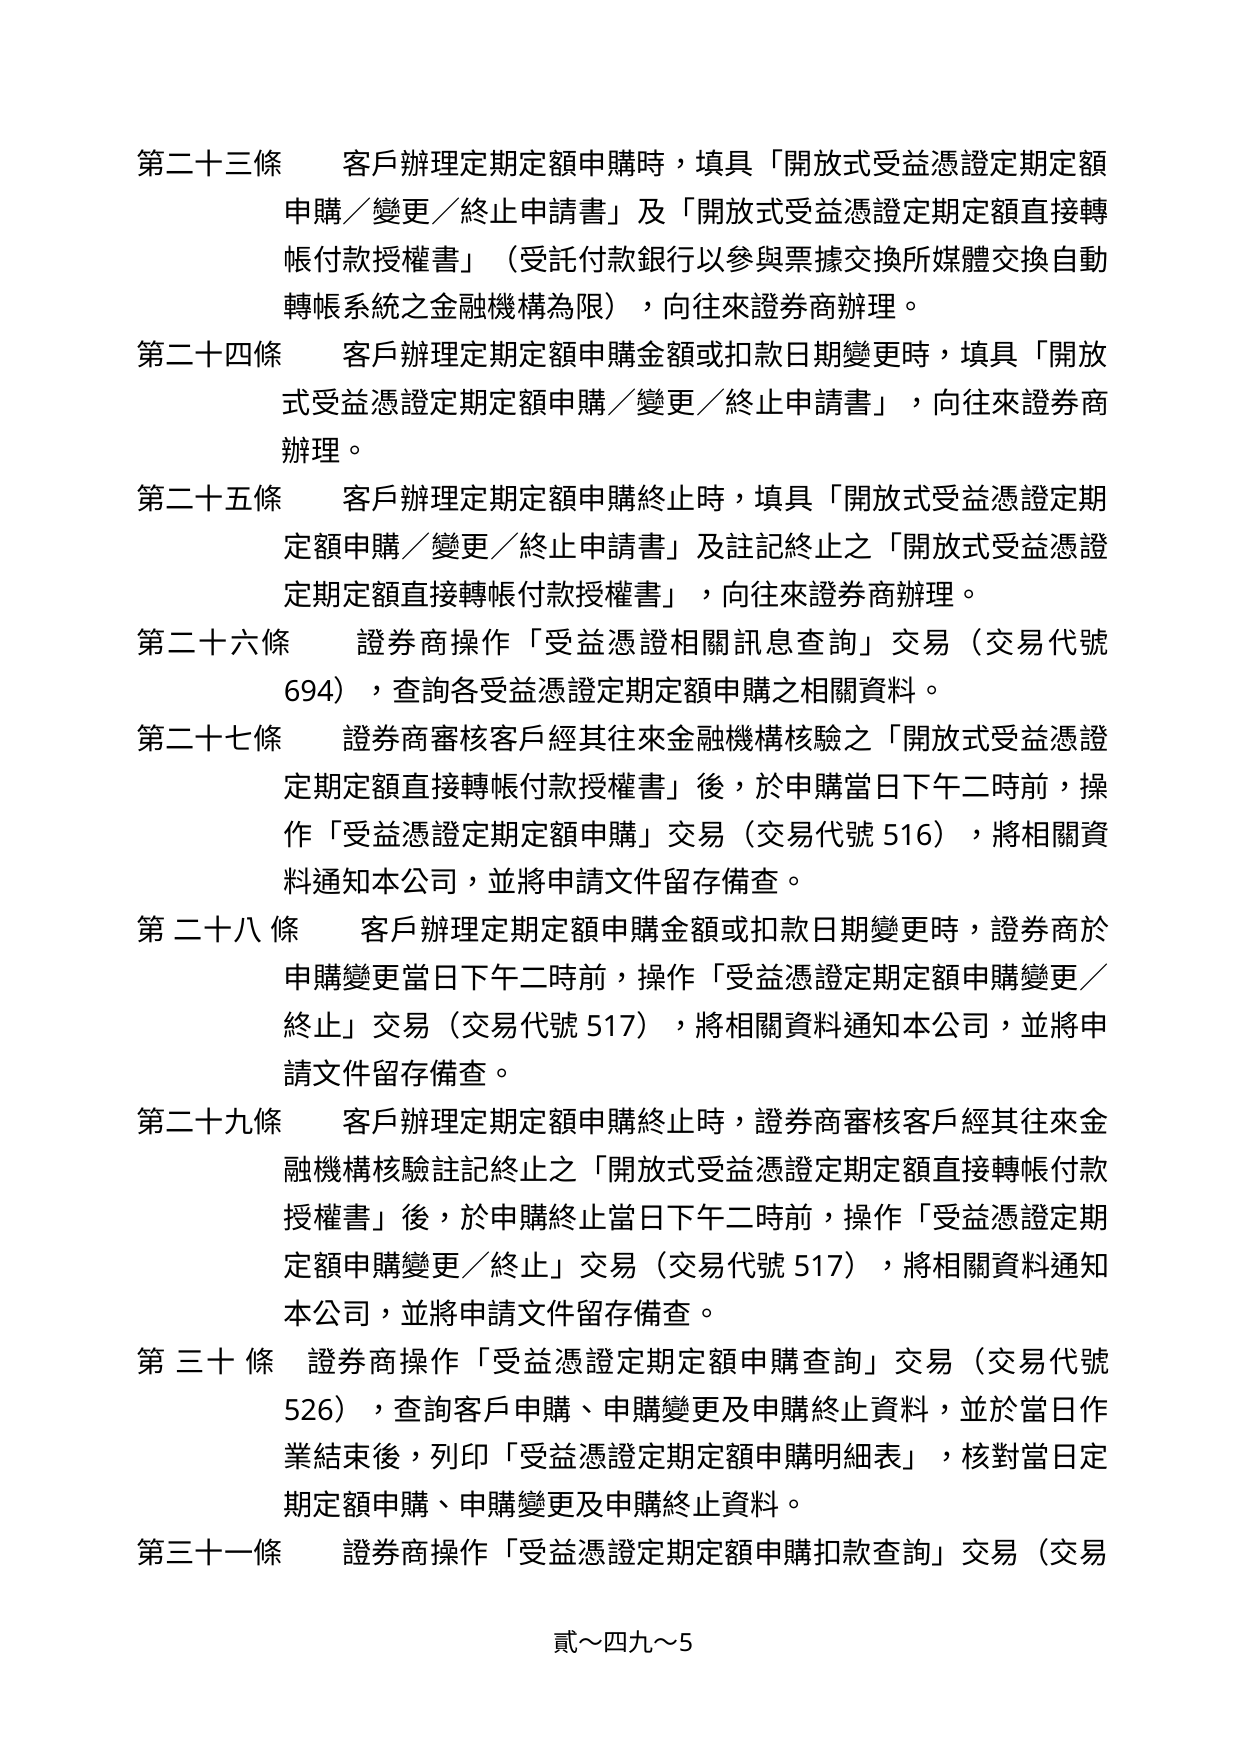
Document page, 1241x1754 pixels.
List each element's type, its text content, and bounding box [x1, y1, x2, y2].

text 第二十三條 客戶辦理定期定額申購時，填具「開放式受益憑證定期定額申購／變更／終止申請書」及「開放式受益憑證定期定額直接轉帳付款授權書」（受託付款銀行以參與票據交換所媒體交換自動轉帳系統之金融機構為限），向往來證券商辦理。 [136, 136, 1110, 327]
text 第二十四條 客戶辦理定期定額申購金額或扣款日期變更時，填具「開放式受益憑證定期定額申購／變更／終止申請書」，向往來證券商辦理。 [136, 327, 1110, 471]
text 第三十一條 證券商操作「受益憑證定期定額申購扣款查詢」交易（交易 [136, 1525, 1110, 1573]
text 第二十七條 證券商審核客戶經其往來金融機構核驗之「開放式受益憑證定期定額直接轉帳付款授權書」後，於申購當日下午二時前，操作「受益憑證定期定額申購」交易（交易代號516），將相關資料通知本公司，並將申請文件留存備查。 [136, 711, 1110, 902]
text 第二十五條 客戶辦理定期定額申購終止時，填具「開放式受益憑證定期定額申購／變更／終止申請書」及註記終止之「開放式受益憑證定期定額直接轉帳付款授權書」，向往來證券商辦理。 [136, 471, 1110, 615]
text 第 三十 條 證券商操作「受益憑證定期定額申購查詢」交易（交易代號526），查詢客戶申購、申購變更及申購終止資料，並於當日作業結束後，列印「受益憑證定期定額申購明細表」，核對當日定期定額申購、申購變更及申購終止資料。 [136, 1334, 1110, 1525]
text 第 二十八 條 客戶辦理定期定額申購金額或扣款日期變更時，證券商於申購變更當日下午二時前，操作「受益憑證定期定額申購變更／終止」交易（交易代號517），將相關資料通知本公司，並將申請文件留存備查。 [136, 902, 1110, 1094]
text 第二十九條 客戶辦理定期定額申購終止時，證券商審核客戶經其往來金融機構核驗註記終止之「開放式受益憑證定期定額直接轉帳付款授權書」後，於申購終止當日下午二時前，操作「受益憑證定期定額申購變更／終止」交易（交易代號517），將相關資料通知本公司，並將申請文件留存備查。 [136, 1094, 1110, 1334]
text 第二十六條 證券商操作「受益憑證相關訊息查詢」交易（交易代號694），查詢各受益憑證定期定額申購之相關資料。 [136, 615, 1110, 711]
